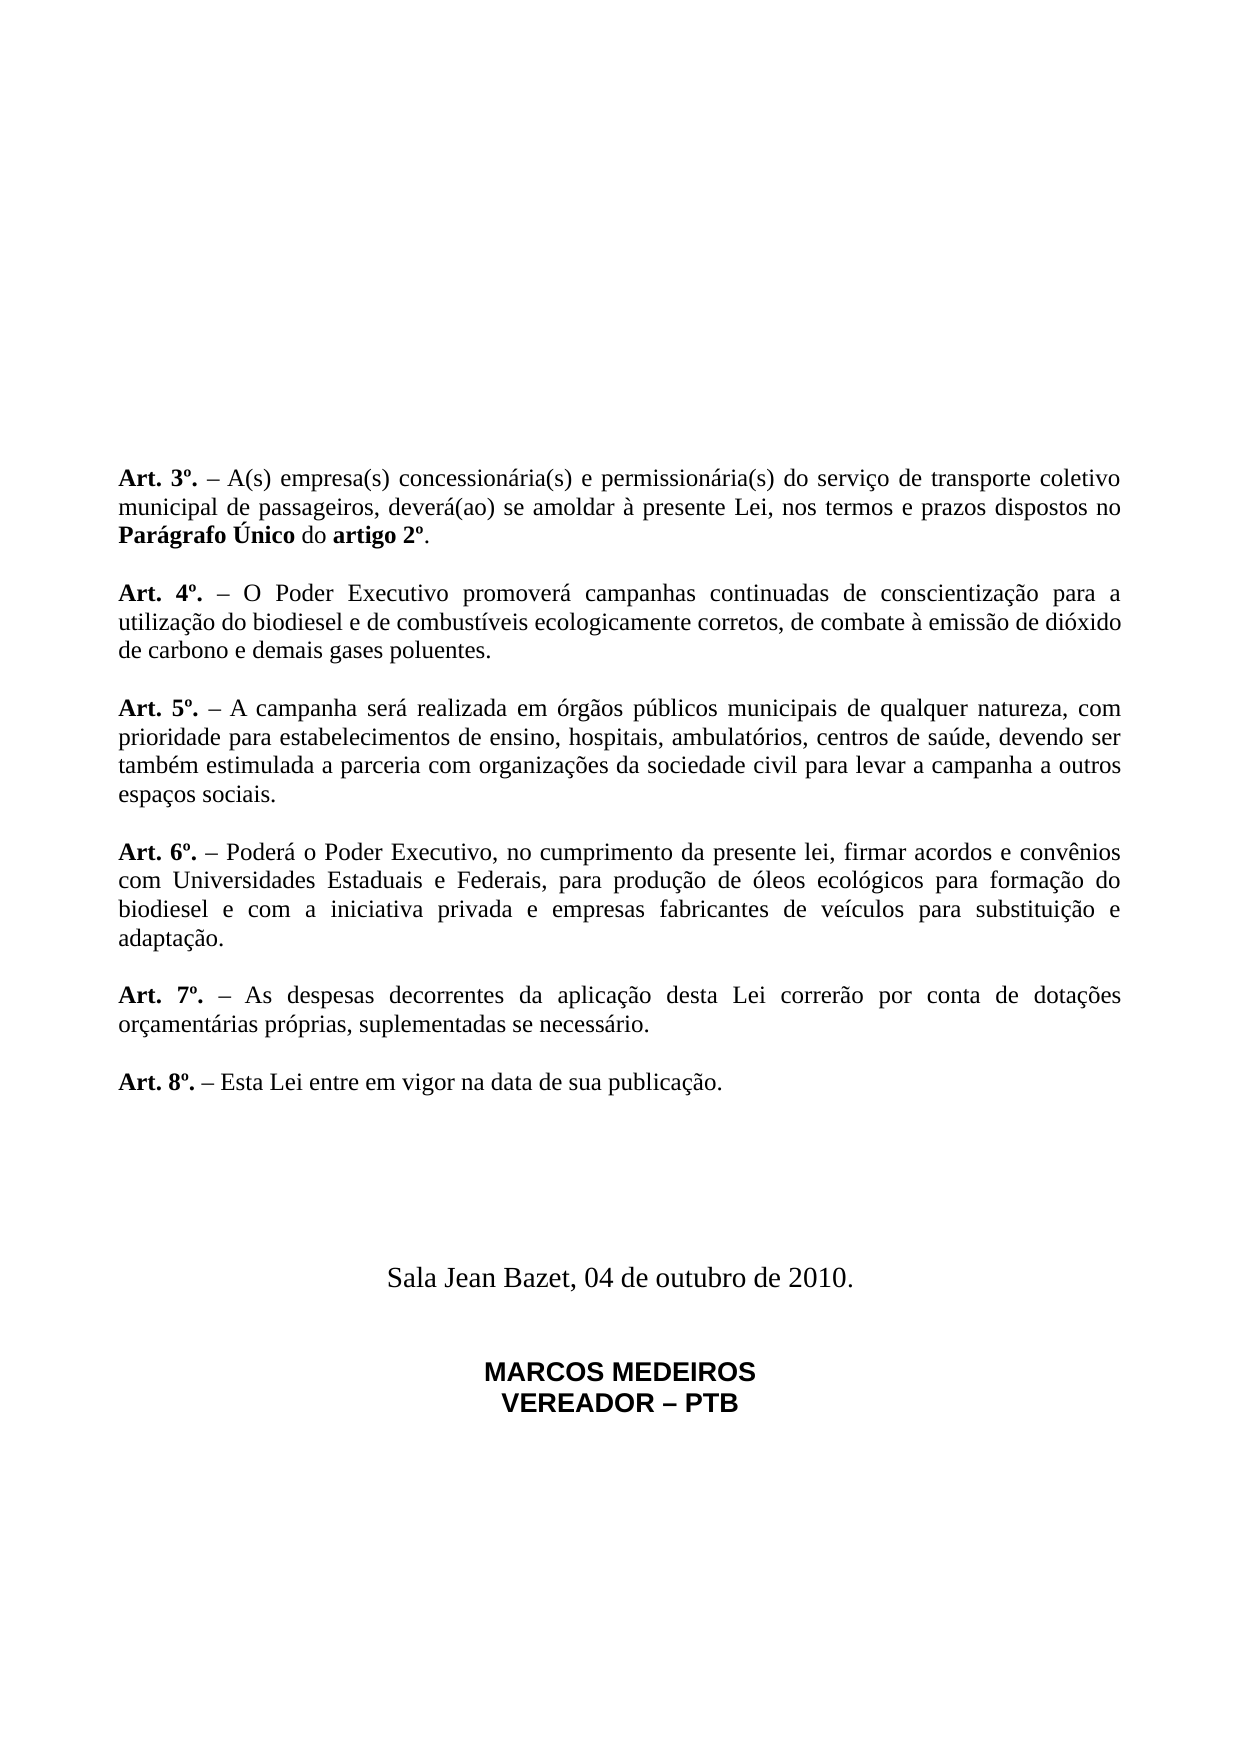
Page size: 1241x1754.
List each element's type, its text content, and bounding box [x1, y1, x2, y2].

text Sala Jean Bazet, 04 de outubro de 2010. [118, 1260, 1122, 1294]
text Art. 6º. – Poderá o Poder Executivo, no cumprimento da presente lei, firmar acordos e convênios com Universidades Estaduais e Federais, para produção de óleos ecológicos para formação do biodiesel e com a iniciativa privada e empresas fabricantes de veículos para substituição e adaptação. [118, 837, 1122, 952]
text MARCOS MEDEIROS [118, 1356, 1122, 1387]
text VEREADOR – PTB [118, 1387, 1122, 1419]
text Art. 5º. – A campanha será realizada em órgãos públicos municipais de qualquer natureza, com prioridade para estabelecimentos de ensino, hospitais, ambulatórios, centros de saúde, devendo ser também estimulada a parceria com organizações da sociedade civil para levar a campanha a outros espaços sociais. [118, 693, 1122, 808]
text Art. 8º. – Esta Lei entre em vigor na data de sua publicação. [118, 1067, 1122, 1096]
text Art. 3º. – A(s) empresa(s) concessionária(s) e permissionária(s) do serviço de transporte coletivo municipal de passageiros, deverá(ao) se amoldar à presente Lei, nos termos e prazos dispostos no Parágrafo Único do artigo 2º. [118, 463, 1122, 549]
text Art. 4º. – O Poder Executivo promoverá campanhas continuadas de conscientização para a utilização do biodiesel e de combustíveis ecologicamente corretos, de combate à emissão de dióxido de carbono e demais gases poluentes. [118, 578, 1122, 664]
text Art. 7º. – As despesas decorrentes da aplicação desta Lei correrão por conta de dotações orçamentárias próprias, suplementadas se necessário. [118, 981, 1122, 1038]
